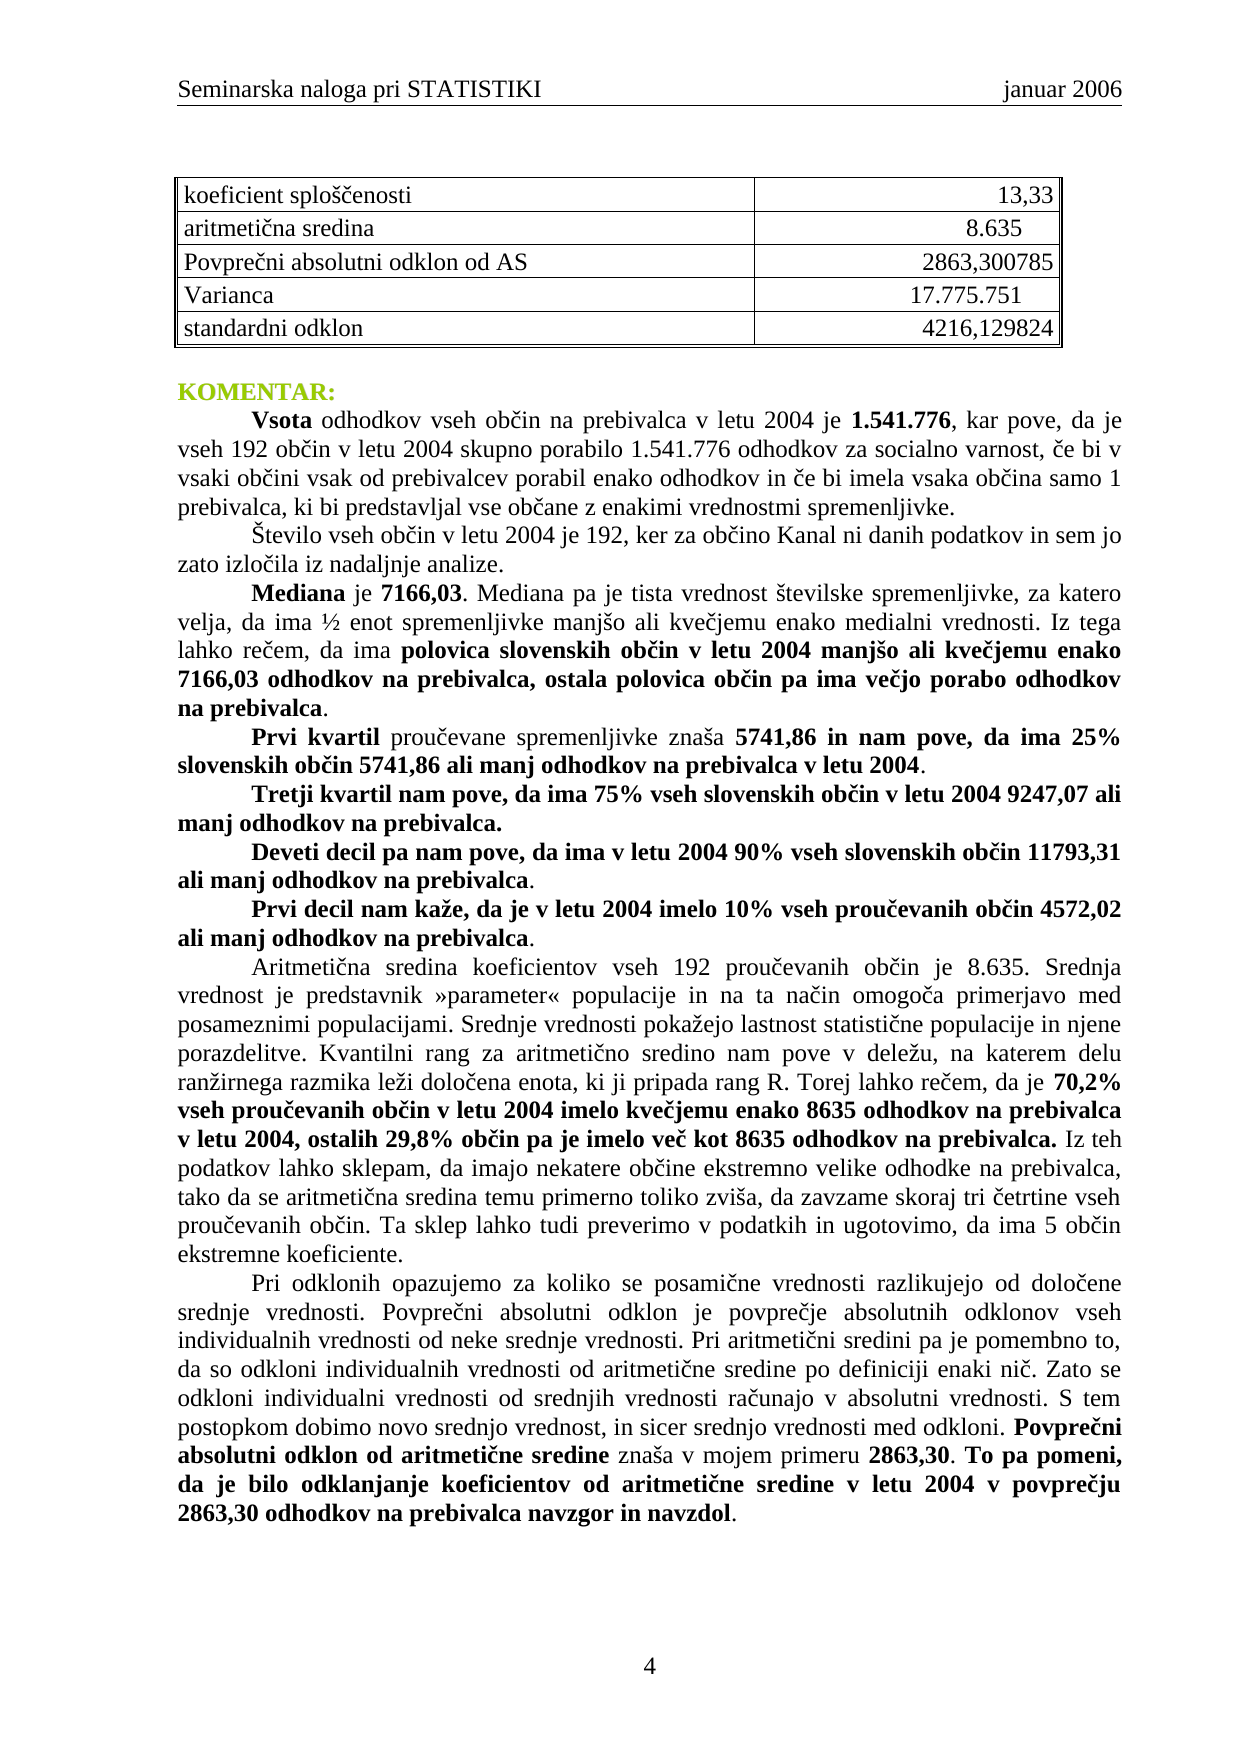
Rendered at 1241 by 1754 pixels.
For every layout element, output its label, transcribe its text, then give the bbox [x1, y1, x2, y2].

text Prvi kvartil proučevane spremenljivke znaša 5741,86 in nam pove, da ima 25% slovenskih občin 5741,86 ali manj odhodkov na prebivalca v letu 2004. [177, 722, 1122, 779]
table_cell 8.635 [755, 212, 1059, 244]
table_cell 17.775.751 [755, 278, 1059, 311]
text KOMENTAR: [177, 377, 1122, 405]
table_cell Varianca [178, 278, 754, 311]
table_cell 13,33 [755, 178, 1059, 211]
table_cell koeficient sploščenosti [178, 178, 754, 211]
text Mediana je 7166,03. Mediana pa je tista vrednost številske spremenljivke, za katero velja, da ima ½ enot spremenljivke manjšo ali kvečjemu enako medialni vrednosti. Iz tega lahko rečem, da ima polovica slovenskih občin v letu 2004 manjšo ali kvečjemu enako 7166,03 odhodkov na prebivalca, ostala polovica občin pa ima večjo porabo odhodkov na prebivalca. [177, 578, 1122, 722]
table_cell Povprečni absolutni odklon od AS [178, 245, 754, 277]
text Pri odklonih opazujemo za koliko se posamične vrednosti razlikujejo od določene srednje vrednosti. Povprečni absolutni odklon je povprečje absolutnih odklonov vseh individualnih vrednosti od neke srednje vrednosti. Pri aritmetični sredini pa je pomembno to, da so odkloni individualnih vrednosti od aritmetične sredine po definiciji enaki nič. Zato se odkloni individualni vrednosti od srednjih vrednosti računajo v absolutni vrednosti. S tem postopkom dobimo novo srednjo vrednost, in sicer srednjo vrednosti med odkloni. Povprečni absolutni odklon od aritmetične sredine znaša v mojem primeru 2863,30. To pa pomeni, da je bilo odklanjanje koeficientov od aritmetične sredine v letu 2004 v povprečju 2863,30 odhodkov na prebivalca navzgor in navzdol. [177, 1268, 1122, 1527]
text Aritmetična sredina koeficientov vseh 192 proučevanih občin je 8.635. Srednja vrednost je predstavnik »parameter« populacije in na ta način omogoča primerjavo med posameznimi populacijami. Srednje vrednosti pokažejo lastnost statistične populacije in njene porazdelitve. Kvantilni rang za aritmetično sredino nam pove v deležu, na katerem delu ranžirnega razmika leži določena enota, ki ji pripada rang R. Torej lahko rečem, da je 70,2% vseh proučevanih občin v letu 2004 imelo kvečjemu enako 8635 odhodkov na prebivalca v letu 2004, ostalih 29,8% občin pa je imelo več kot 8635 odhodkov na prebivalca. Iz teh podatkov lahko sklepam, da imajo nekatere občine ekstremno velike odhodke na prebivalca, tako da se aritmetična sredina temu primerno toliko zviša, da zavzame skoraj tri četrtine vseh proučevanih občin. Ta sklep lahko tudi preverimo v podatkih in ugotovimo, da ima 5 občin ekstremne koeficiente. [177, 952, 1122, 1268]
table_cell 2863,300785 [755, 245, 1059, 277]
table_cell 4216,129824 [755, 312, 1059, 344]
table_cell aritmetična sredina [178, 212, 754, 244]
text Tretji kvartil nam pove, da ima 75% vseh slovenskih občin v letu 2004 9247,07 ali manj odhodkov na prebivalca. [177, 779, 1122, 837]
text Število vseh občin v letu 2004 je 192, ker za občino Kanal ni danih podatkov in sem jo zato izločila iz nadaljnje analize. [177, 520, 1122, 578]
text Deveti decil pa nam pove, da ima v letu 2004 90% vseh slovenskih občin 11793,31 ali manj odhodkov na prebivalca. [177, 837, 1122, 894]
text Prvi decil nam kaže, da je v letu 2004 imelo 10% vseh proučevanih občin 4572,02 ali manj odhodkov na prebivalca. [177, 894, 1122, 952]
text Vsota odhodkov vseh občin na prebivalca v letu 2004 je 1.541.776, kar pove, da je vseh 192 občin v letu 2004 skupno porabilo 1.541.776 odhodkov za socialno varnost, če bi v vsaki občini vsak od prebivalcev porabil enako odhodkov in če bi imela vsaka občina samo 1 prebivalca, ki bi predstavljal vse občane z enakimi vrednostmi spremenljivke. [177, 405, 1122, 520]
table_cell standardni odklon [178, 312, 754, 344]
